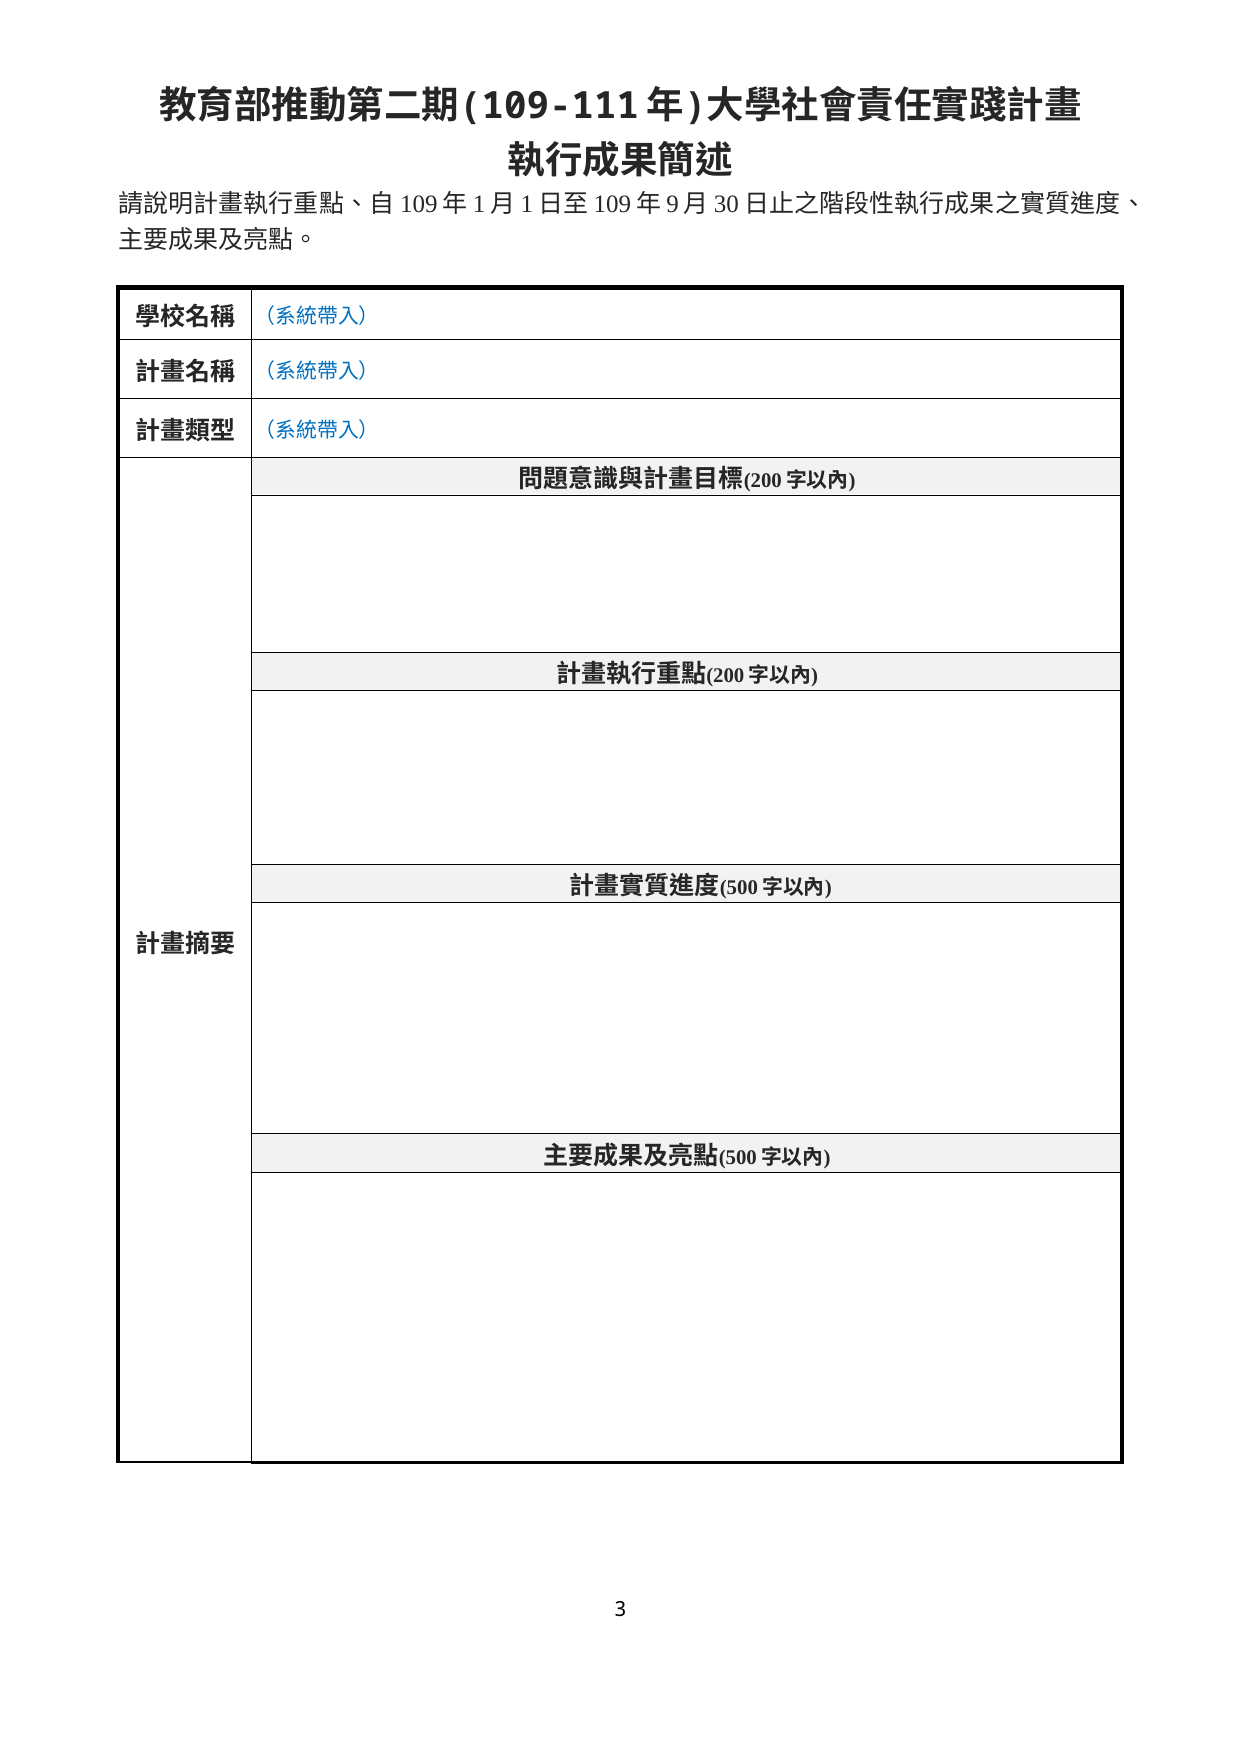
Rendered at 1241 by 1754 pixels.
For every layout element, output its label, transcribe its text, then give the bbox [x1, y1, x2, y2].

table_cell 主要成果及亮點(500字以內) [252, 1134, 1120, 1172]
text 教育部推動第二期(109-111年)大學社會責任實踐計畫 [118, 75, 1122, 129]
table_cell [252, 903, 1120, 1133]
table_cell 計畫實質進度(500字以內) [252, 865, 1120, 902]
table_header （系統帶入） [252, 290, 1120, 339]
table_cell 計畫摘要 [120, 458, 251, 1461]
table_cell 計畫名稱 [120, 340, 251, 398]
table_cell （系統帶入） [252, 340, 1120, 398]
text 執行成果簡述 [118, 129, 1122, 184]
table_cell （系統帶入） [252, 399, 1120, 457]
text 請說明計畫執行重點、自109年1月1日至109年9月30日止之階段性執行成果之實質進度、主要成果及亮點。 [118, 184, 1122, 256]
table_cell 計畫執行重點(200字以內) [252, 653, 1120, 690]
table_header 學校名稱 [120, 290, 251, 339]
table_cell 計畫類型 [120, 399, 251, 457]
table_cell [252, 1173, 1120, 1461]
table_cell [252, 691, 1120, 864]
table_cell [252, 496, 1120, 652]
table_cell 問題意識與計畫目標(200字以內) [252, 458, 1120, 494]
